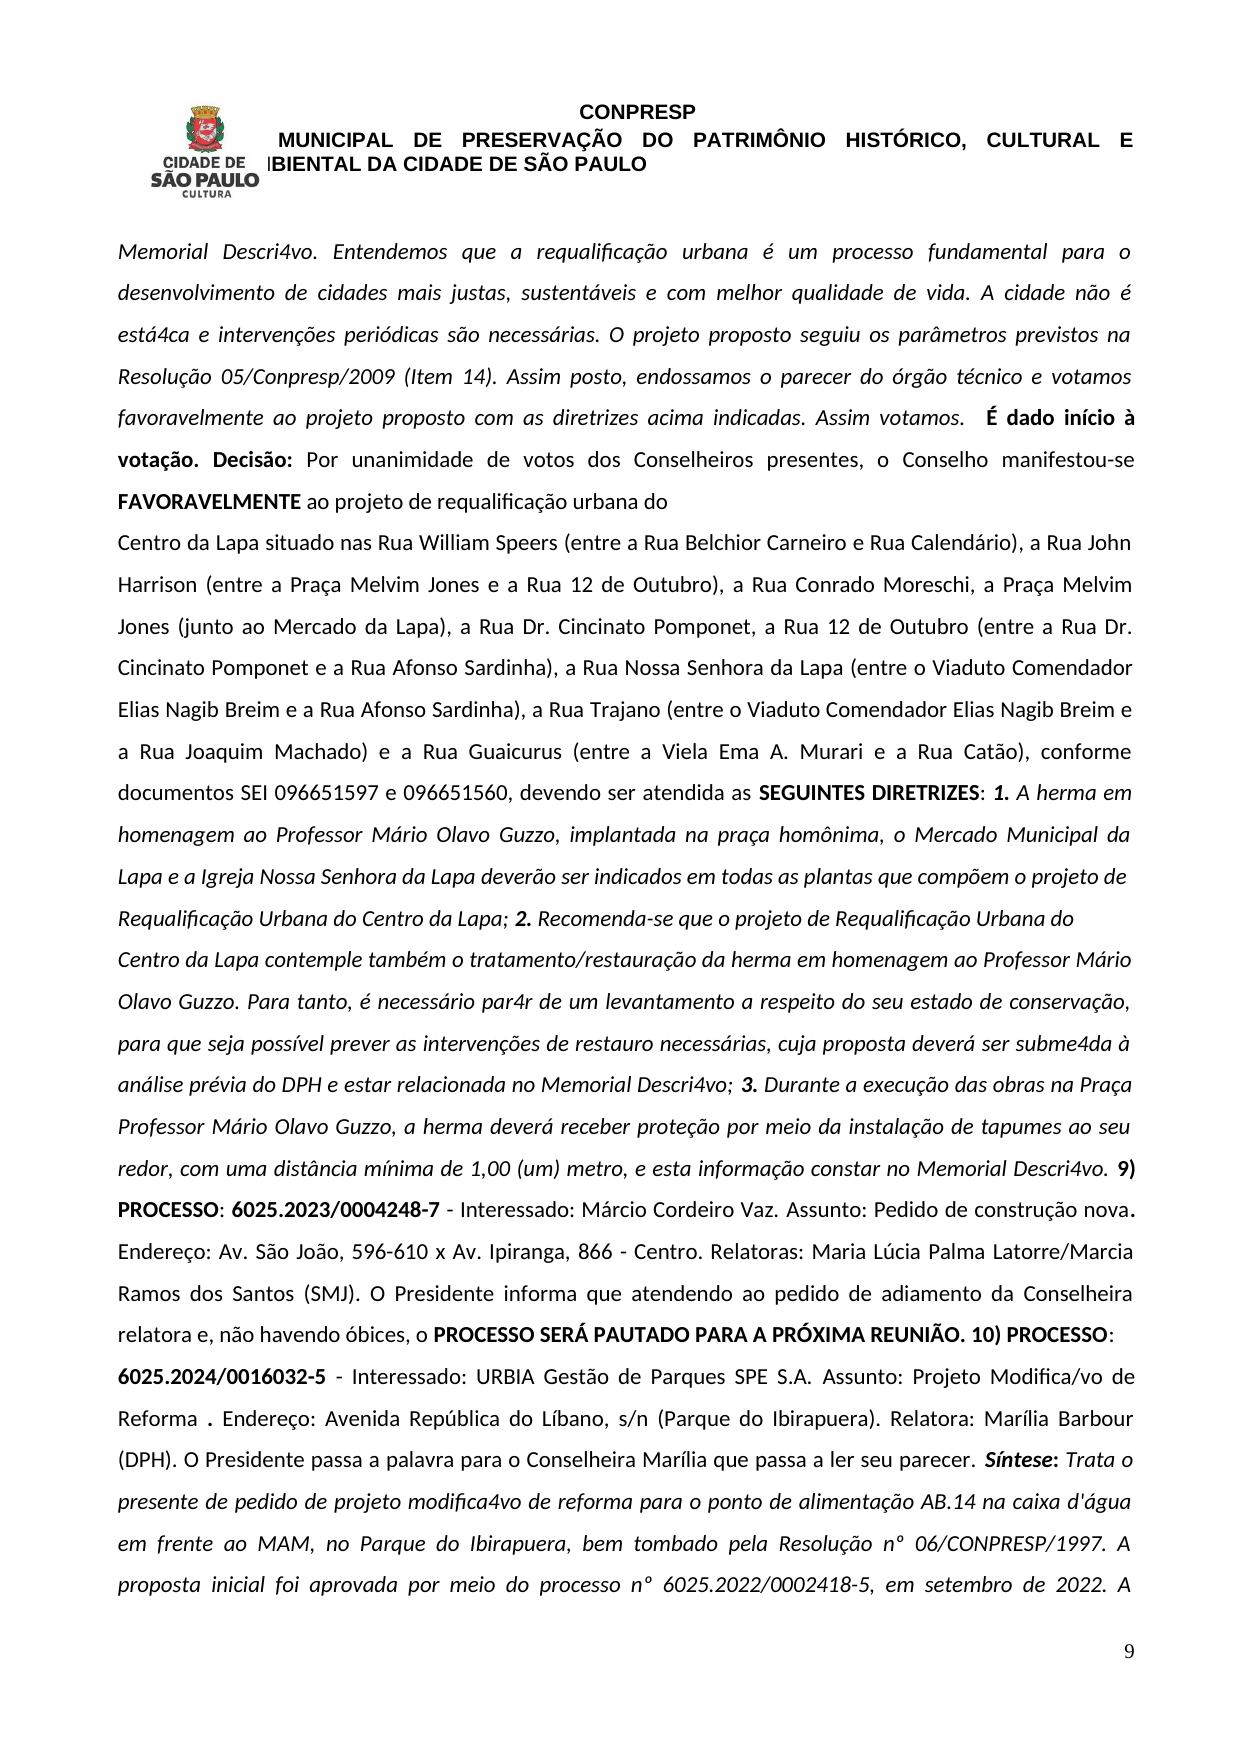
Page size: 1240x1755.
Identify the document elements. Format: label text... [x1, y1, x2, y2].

text Memorial Descri4vo. Entendemos que a requalificação urbana é um processo fundamental para o desenvolvimento de cidades mais justas, sustentáveis e com melhor qualidade de vida. A cidade não é está4ca e intervenções periódicas são necessárias. O projeto proposto seguiu os parâmetros previstos na Resolução 05/Conpresp/2009 (Item 14). Assim posto, endossamos o parecer do órgão técnico e votamos favoravelmente ao projeto proposto com as diretrizes acima indicadas. Assim votamos. É dado início à votação. Decisão: Por unanimidade de votos dos Conselheiros presentes, o Conselho manifestou-se FAVORAVELMENTE ao projeto de requalificação urbana do [118, 237, 1136, 515]
text Centro da Lapa situado nas Rua William Speers (entre a Rua Belchior Carneiro e Rua Calendário), a Rua John Harrison (entre a Praça Melvim Jones e a Rua 12 de Outubro), a Rua Conrado Moreschi, a Praça Melvim Jones (junto ao Mercado da Lapa), a Rua Dr. Cincinato Pomponet, a Rua 12 de Outubro (entre a Rua Dr. Cincinato Pomponet e a Rua Afonso Sardinha), a Rua Nossa Senhora da Lapa (entre o Viaduto Comendador Elias Nagib Breim e a Rua Afonso Sardinha), a Rua Trajano (entre o Viaduto Comendador Elias Nagib Breim e a Rua Joaquim Machado) e a Rua Guaicurus (entre a Viela Ema A. Murari e a Rua Catão), conforme documentos SEI 096651597 e 096651560, devendo ser atendida as SEGUINTES DIRETRIZES: 1. A herma em homenagem ao Professor Mário Olavo Guzzo, implantada na praça homônima, o Mercado Municipal da Lapa e a Igreja Nossa Senhora da Lapa deverão ser indicados em todas as plantas que compõem o projeto de [118, 528, 1135, 890]
text Requalificação Urbana do Centro da Lapa; 2. Recomenda-se que o projeto de Requalificação Urbana do [118, 904, 1136, 932]
text 6025.2024/0016032-5 - Interessado: URBIA Gestão de Parques SPE S.A. Assunto: Projeto Modifica/vo de Reforma . Endereço: Avenida República do Líbano, s/n (Parque do Ibirapuera). Relatora: Marília Barbour (DPH). O Presidente passa a palavra para o Conselheira Marília que passa a ler seu parecer. Síntese: Trata o presente de pedido de projeto modifica4vo de reforma para o ponto de alimentação AB.14 na caixa d'água em frente ao MAM, no Parque do Ibirapuera, bem tombado pela Resolução nº 06/CONPRESP/1997. A proposta inicial foi aprovada por meio do processo nº 6025.2022/0002418-5, em setembro de 2022. A [118, 1362, 1136, 1598]
text Centro da Lapa contemple também o tratamento/restauração da herma em homenagem ao Professor Mário Olavo Guzzo. Para tanto, é necessário par4r de um levantamento a respeito do seu estado de conservação, para que seja possível prever as intervenções de restauro necessárias, cuja proposta deverá ser subme4da à análise prévia do DPH e estar relacionada no Memorial Descri4vo; 3. Durante a execução das obras na Praça Professor Mário Olavo Guzzo, a herma deverá receber proteção por meio da instalação de tapumes ao seu redor, com uma distância mínima de 1,00 (um) metro, e esta informação constar no Memorial Descri4vo. 9) PROCESSO: 6025.2023/0004248-7 - Interessado: Márcio Cordeiro Vaz. Assunto: Pedido de construção nova. Endereço: Av. São João, 596-610 x Av. Ipiranga, 866 - Centro. Relatoras: Maria Lúcia Palma Latorre/Marcia Ramos dos Santos (SMJ). O Presidente informa que atendendo ao pedido de adiamento da Conselheira relatora e, não havendo óbices, o PROCESSO SERÁ PAUTADO PARA A PRÓXIMA REUNIÃO. 10) PROCESSO: [118, 945, 1136, 1348]
